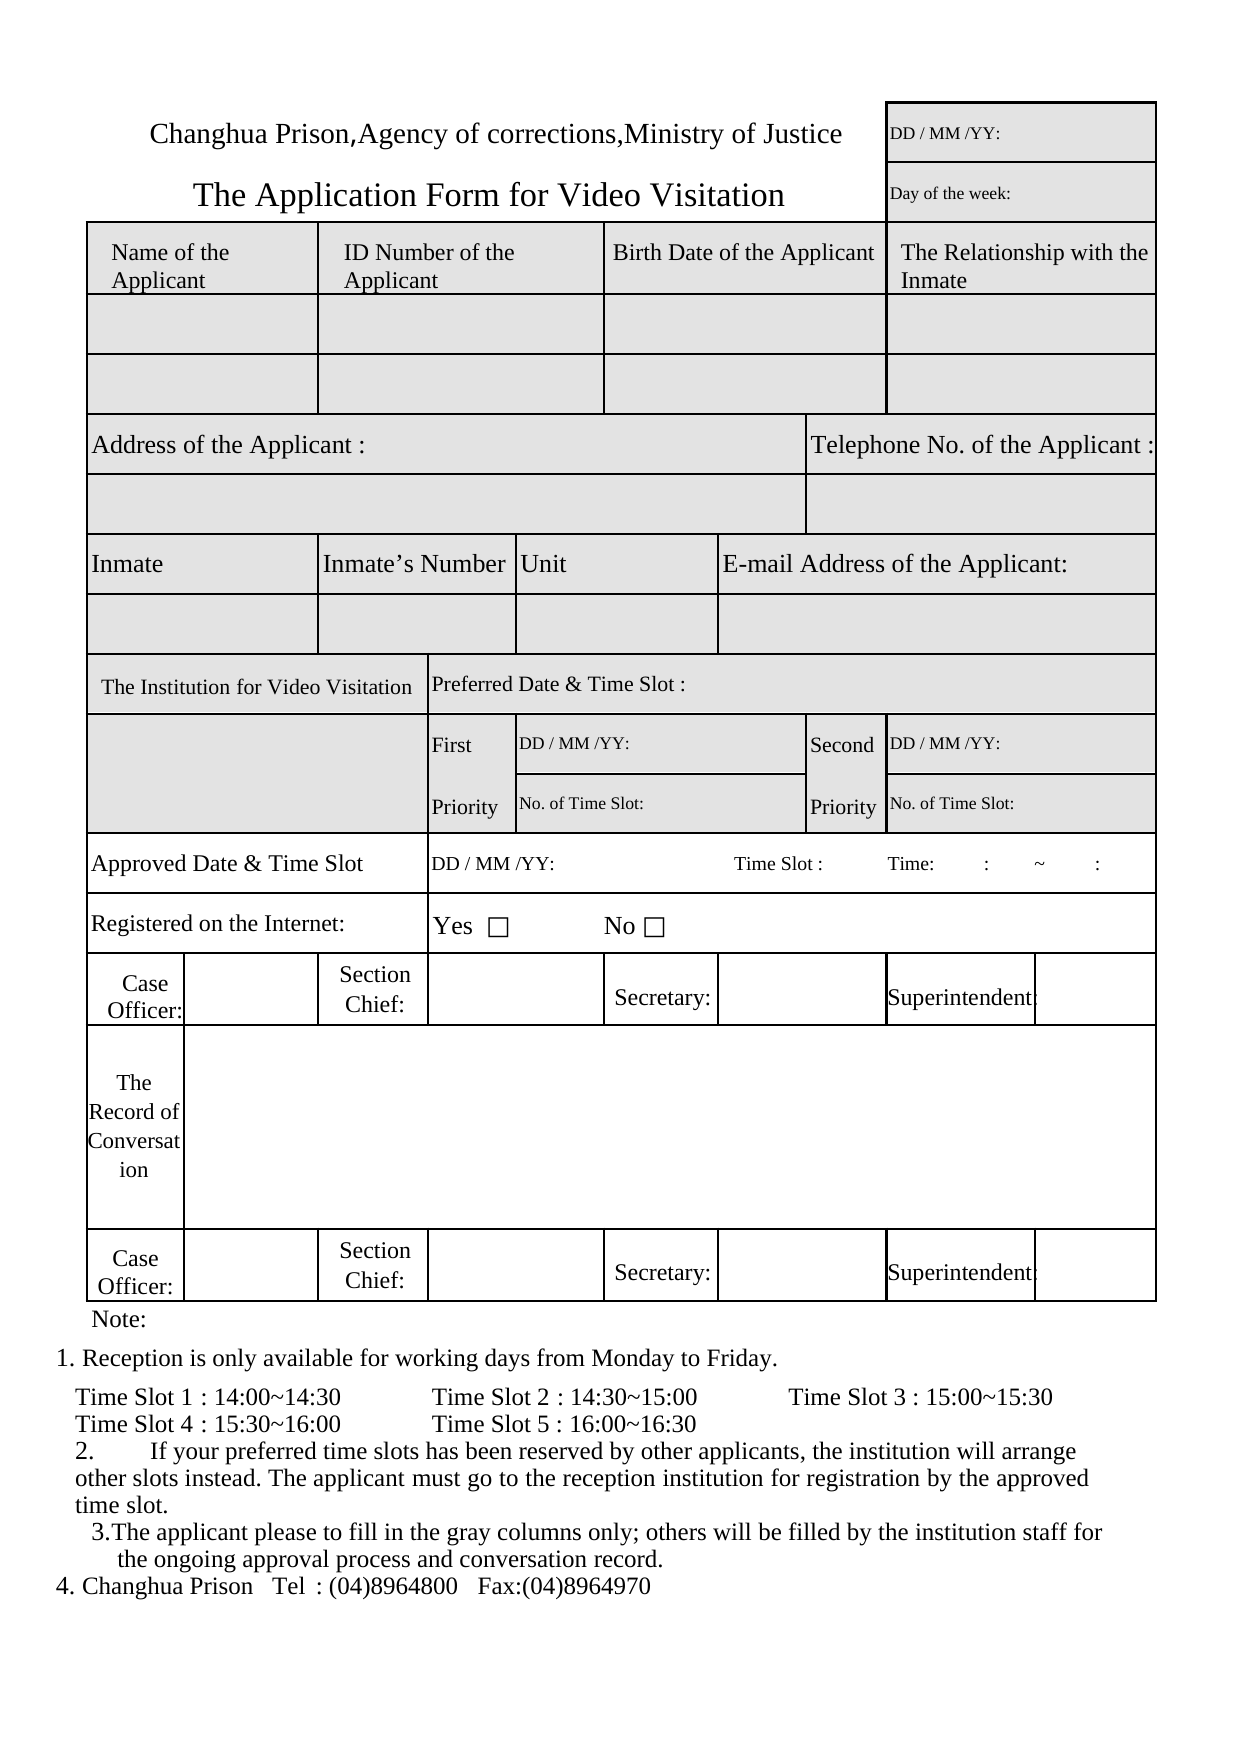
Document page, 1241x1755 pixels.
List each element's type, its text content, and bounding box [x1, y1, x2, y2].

table_cell [319, 355, 603, 413]
table_header Changhua Prison,Agency of corrections,Ministry of Justice The Application Form for Video Visitation [87, 101, 885, 221]
table_cell [719, 954, 885, 1024]
table_cell [719, 595, 1155, 653]
table_cell ID Number of the Applicant [319, 223, 603, 293]
table_cell Case Officer: [88, 1230, 183, 1299]
list Reception is only available for working days from Monday to Friday. [56, 1345, 1166, 1372]
table_cell Inmate’s Number [319, 535, 515, 593]
table_cell DD / MM /YY: [888, 715, 1155, 772]
table_cell The Institution for Video Visitation [88, 655, 427, 712]
table_cell [605, 355, 885, 413]
table_cell Secretary: [605, 954, 717, 1024]
table_cell Preferred Date & Time Slot : [429, 655, 1155, 712]
table_cell Superintendent: [888, 1230, 1034, 1299]
table_cell Second Priority [807, 715, 885, 832]
table_cell [888, 355, 1155, 413]
table_cell [88, 355, 317, 413]
table_cell Inmate [88, 535, 317, 593]
table_cell [88, 295, 317, 353]
table_cell Name of the Applicant [88, 223, 317, 293]
table_header DD / MM /YY: [888, 104, 1155, 161]
table_cell No. of Time Slot: [517, 775, 805, 832]
table_cell No. of Time Slot: [888, 775, 1155, 832]
table_cell Section Chief: [319, 1230, 427, 1299]
table_cell [88, 475, 805, 533]
table_cell [605, 295, 885, 353]
table_cell E-mail Address of the Applicant: [719, 535, 1155, 593]
table_cell [517, 595, 717, 653]
table_cell [429, 954, 603, 1024]
table_cell [185, 954, 317, 1024]
table_cell Address of the Applicant : [88, 415, 805, 473]
table_cell Birth Date of the Applicant [605, 223, 885, 293]
text Note: [91, 1306, 1166, 1333]
table_cell DD / MM /YY: [517, 715, 805, 772]
table_cell Yes □ No □ [429, 894, 1155, 952]
table_cell Superintendent: [888, 954, 1034, 1024]
list If your preferred time slots has been reserved by other applicants, the institution will arrange other slots instead. The applicant must go to the reception institution for registration by the approved time slot. [75, 1437, 1095, 1519]
table_cell [807, 475, 1155, 533]
table_cell [319, 295, 603, 353]
table_cell [185, 1230, 317, 1299]
list The applicant please to fill in the gray columns only; others will be filled by the institution staff for the ongoing approval process and conversation record. [91, 1519, 1106, 1573]
table_cell Approved Date & Time Slot [88, 834, 427, 892]
table_cell The Relationship with the Inmate [888, 223, 1155, 293]
table_cell [1036, 954, 1155, 1024]
table_cell [719, 1230, 885, 1299]
table_cell [319, 595, 515, 653]
table_cell Day of the week: [888, 163, 1155, 221]
table_cell Registered on the Internet: [88, 894, 427, 952]
text Time Slot 1 : 14:00~14:30 Time Slot 2 : 14:30~15:00 Time Slot 3 : 15:00~15:30 Time Slot 4 : 15:30~16:00 Time Slot 5 : 16:00~16:30 [75, 1383, 1099, 1437]
table_cell [429, 1230, 603, 1299]
table_cell Case Officer: [88, 954, 183, 1024]
table_cell [88, 715, 427, 832]
table_cell Secretary: [605, 1230, 717, 1299]
table_cell [88, 595, 317, 653]
table_cell First Priority [429, 715, 515, 832]
table_cell [1036, 1230, 1155, 1299]
table_cell The Record of Conversation [88, 1026, 183, 1227]
table_cell Unit [517, 535, 717, 593]
table_cell [888, 295, 1155, 353]
list Changhua Prison Tel : (04)8964800 Fax:(04)8964970 [56, 1573, 1166, 1600]
table_cell Section Chief: [319, 954, 427, 1024]
table_cell [185, 1026, 1155, 1227]
table_cell Telephone No. of the Applicant : [807, 415, 1155, 473]
table_cell DD / MM /YY: Time Slot : Time: : ~ : [429, 834, 1155, 892]
